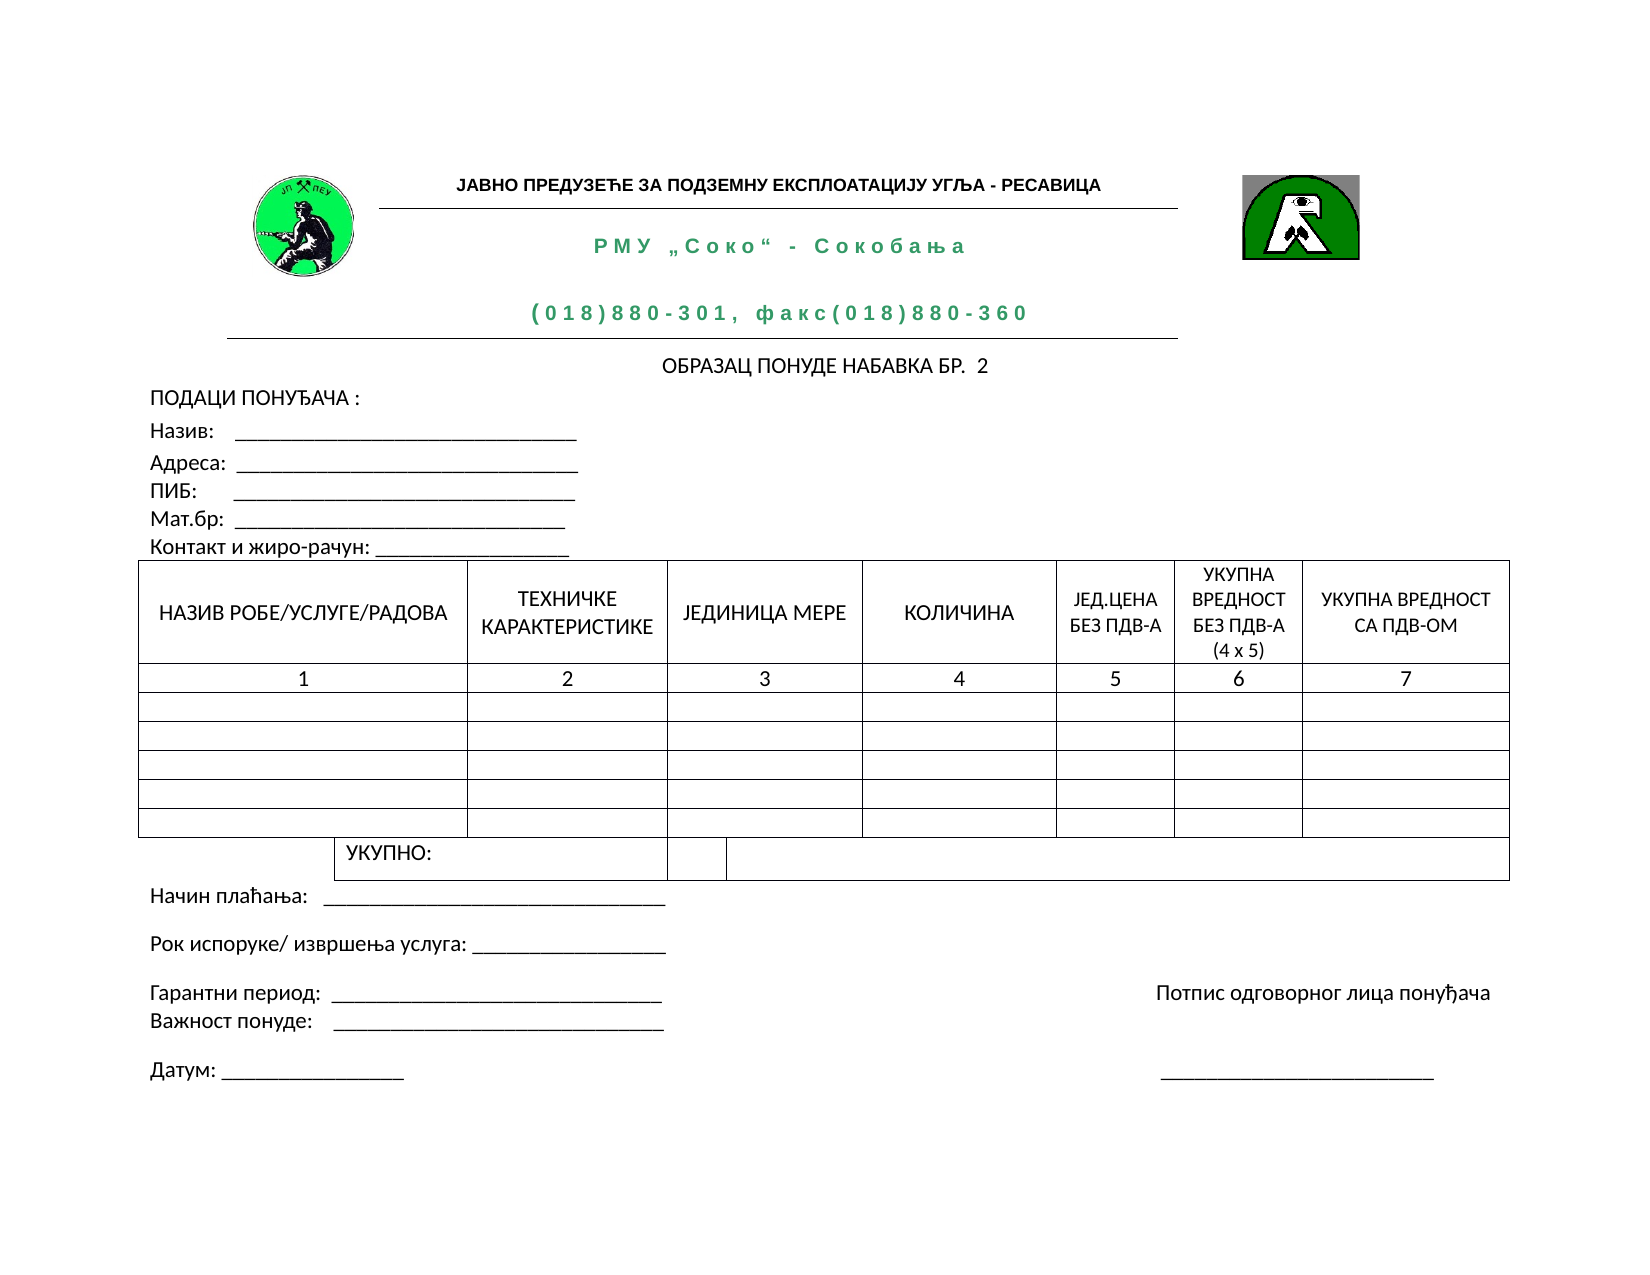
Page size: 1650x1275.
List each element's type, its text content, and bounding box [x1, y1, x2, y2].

table_cell 7 [1303, 664, 1509, 692]
table_cell [863, 780, 1056, 808]
table_cell [727, 838, 1509, 880]
table_cell [139, 780, 467, 808]
table_cell [1303, 751, 1509, 779]
table_cell [1303, 809, 1509, 837]
table_cell [468, 693, 667, 721]
picture [252, 175, 354, 277]
table_cell [863, 809, 1056, 837]
table_header [1178, 150, 1424, 338]
table_cell 2 [468, 664, 667, 692]
table_cell [468, 722, 667, 750]
table_header УКУПНА ВРЕДНОСТ БЕЗ ПДВ-А (4 x 5) [1175, 561, 1302, 663]
table_cell [863, 722, 1056, 750]
text ПОДАЦИ ПОНУЂАЧА : [150, 383, 1500, 412]
table_cell [668, 780, 862, 808]
text Датум: ________________ ________________________ [150, 1055, 1500, 1083]
table_cell [139, 693, 467, 721]
table_cell [1303, 722, 1509, 750]
text Назив: ______________________________ [150, 416, 1500, 444]
table_cell [863, 751, 1056, 779]
table_cell [1057, 809, 1174, 837]
table_cell [139, 722, 467, 750]
table_cell 5 [1057, 664, 1174, 692]
table_cell [468, 780, 667, 808]
table_cell [668, 751, 862, 779]
table_cell [668, 838, 726, 880]
table_cell [1303, 693, 1509, 721]
table_header УКУПНА ВРЕДНОСТ СА ПДВ-ОМ [1303, 561, 1509, 663]
table_cell [139, 751, 467, 779]
text ОБРАЗАЦ ПОНУДЕ НАБАВКА БР. 2 [150, 351, 1500, 379]
text Адреса: ______________________________ [150, 448, 1500, 476]
text Контакт и жиро-рачун: _________________ [150, 532, 1500, 560]
text Мат.бр: _____________________________ [150, 504, 1500, 532]
table_header ТЕХНИЧКЕ КАРАКТЕРИСТИКЕ [468, 561, 667, 663]
table_cell [1057, 693, 1174, 721]
text Рок испоруке/ извршења услуга: _________________ [150, 929, 1500, 958]
table_header ЈЕДИНИЦА МЕРЕ [668, 561, 862, 663]
table_header [227, 150, 379, 338]
table_cell [1175, 780, 1302, 808]
table_cell [863, 693, 1056, 721]
table_cell [1057, 751, 1174, 779]
table_cell [668, 809, 862, 837]
table_cell [1175, 809, 1302, 837]
text ПИБ: ______________________________ [150, 476, 1500, 504]
table_cell 4 [863, 664, 1056, 692]
table_header НАЗИВ РОБЕ/УСЛУГЕ/РАДОВА [139, 561, 467, 663]
table_cell [668, 693, 862, 721]
table_cell [468, 751, 667, 779]
table_cell УКУПНО: [335, 838, 667, 880]
table_cell [1057, 722, 1174, 750]
table_cell [1303, 780, 1509, 808]
table_cell [668, 722, 862, 750]
table_cell 6 [1175, 664, 1302, 692]
table_cell [1175, 722, 1302, 750]
table_header ЈЕД.ЦЕНА БЕЗ ПДВ-А [1057, 561, 1174, 663]
table_cell [139, 838, 334, 880]
text Начин плаћања: ______________________________ [150, 881, 1500, 909]
table_cell [1175, 693, 1302, 721]
table_cell 3 [668, 664, 862, 692]
table_cell [1175, 751, 1302, 779]
picture [1242, 175, 1360, 260]
text Гарантни период: _____________________________ Потпис одговорног лица понуђача Важност понуде: _____________________________ [150, 978, 1500, 1034]
table_cell [1057, 780, 1174, 808]
table_header КОЛИЧИНА [863, 561, 1056, 663]
table_cell [468, 809, 667, 837]
table_cell РМУ „Соко“ - Сокобања (018)880-301, факс(018)880-360 [379, 209, 1178, 338]
table_cell [139, 809, 467, 837]
table_cell 1 [139, 664, 467, 692]
table_header ЈАВНО ПРЕДУЗЕЋЕ ЗА ПОДЗЕМНУ ЕКСПЛОАТАЦИЈУ УГЉА - РЕСАВИЦА [379, 150, 1178, 208]
